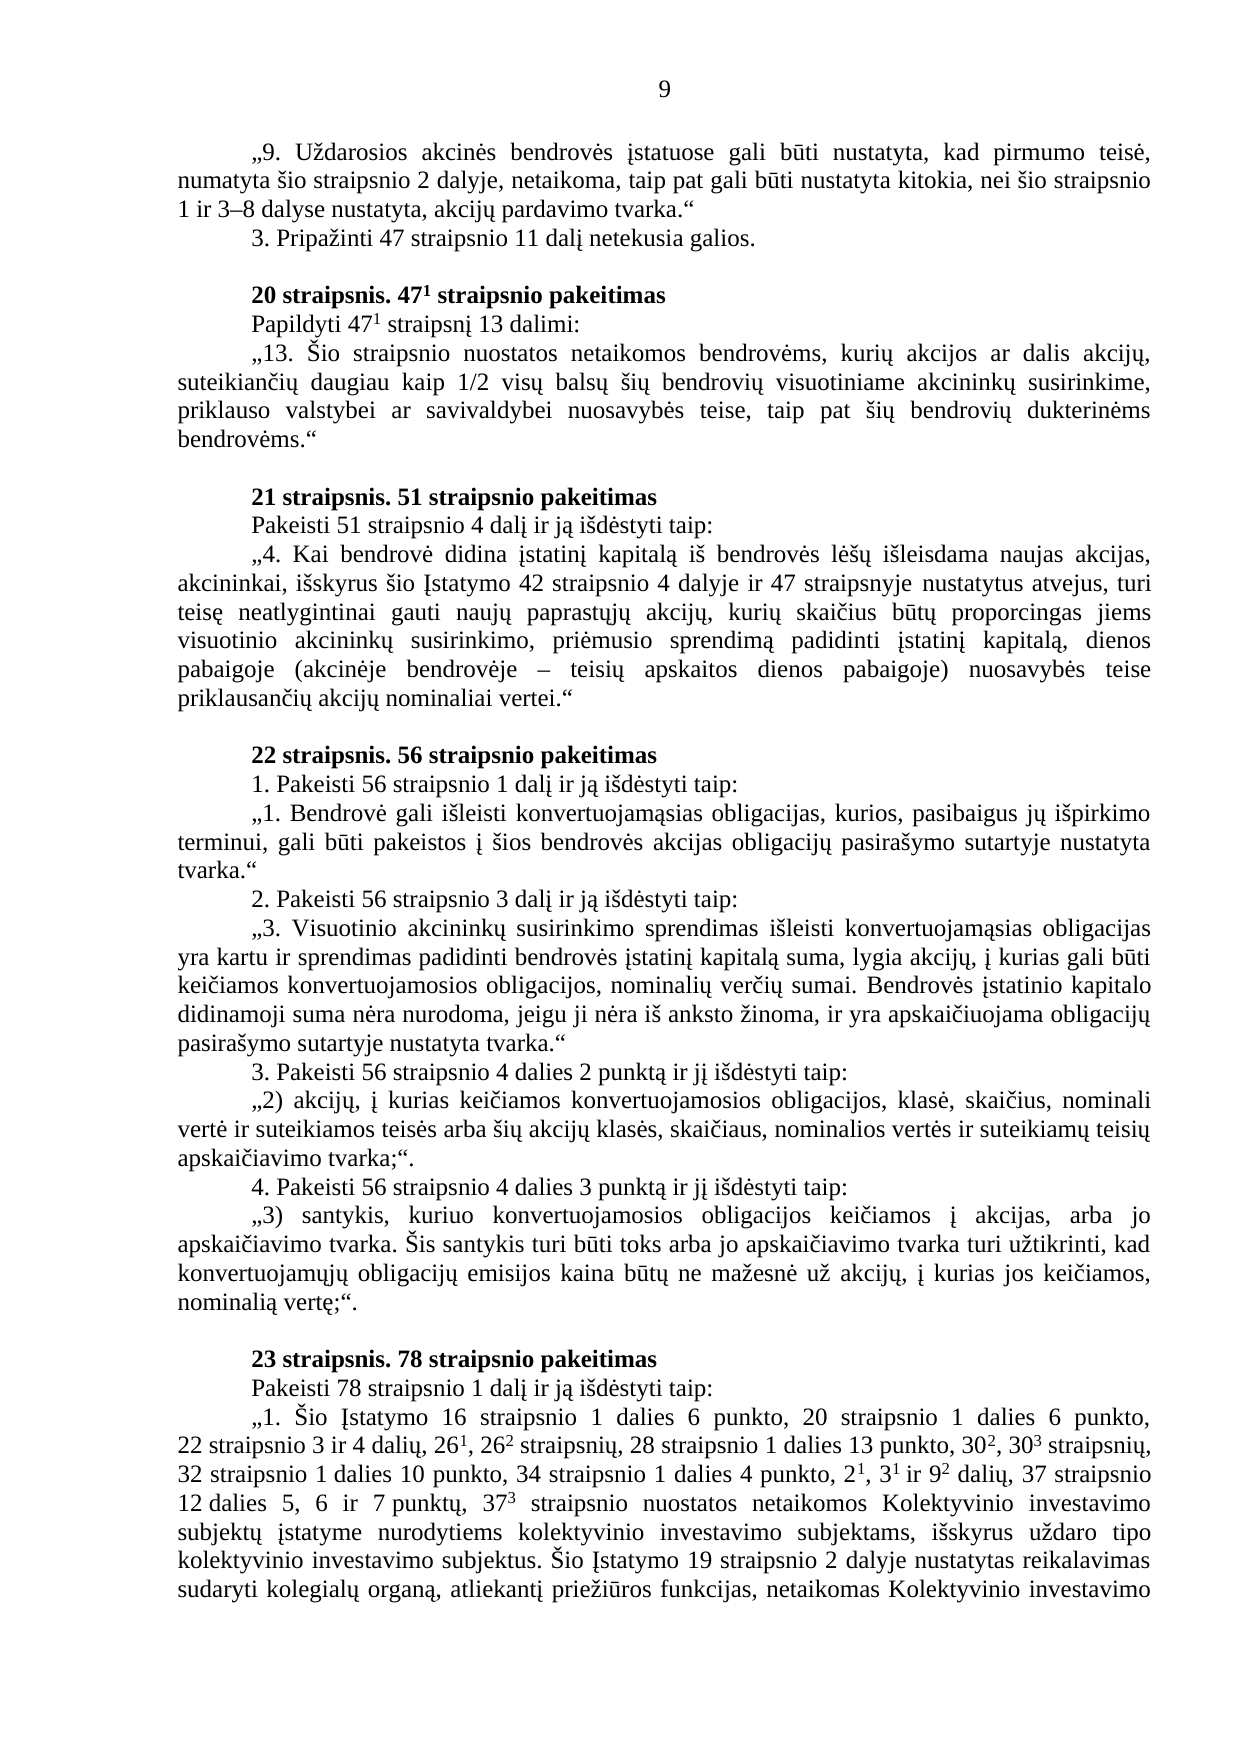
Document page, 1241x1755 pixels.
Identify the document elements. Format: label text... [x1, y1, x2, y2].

text 3. Pakeisti 56 straipsnio 4 dalies 2 punktą ir jį išdėstyti taip: [177, 1057, 1152, 1085]
text „1. Bendrovė gali išleisti konvertuojamąsias obligacijas, kurios, pasibaigus jų išpirkimo terminui, gali būti pakeistos į šios bendrovės akcijas obligacijų pasirašymo sutartyje nustatyta tvarka.“ [177, 798, 1152, 884]
text 2. Pakeisti 56 straipsnio 3 dalį ir ją išdėstyti taip: [177, 884, 1152, 913]
text „1. Šio Įstatymo 16 straipsnio 1 dalies 6 punkto, 20 straipsnio 1 dalies 6 punkto, 22 straipsnio 3 ir 4 dalių, 261, 262 straipsnių, 28 straipsnio 1 dalies 13 punkto, 302, 303 straipsnių, 32 straipsnio 1 dalies 10 punkto, 34 straipsnio 1 dalies 4 punkto, 21, 31 ir 92 dalių, 37 straipsnio 12 dalies 5, 6 ir 7 punktų, 373 straipsnio nuostatos netaikomos Kolektyvinio investavimo subjektų įstatyme nurodytiems kolektyvinio investavimo subjektams, išskyrus uždaro tipo kolektyvinio investavimo subjektus. Šio Įstatymo 19 straipsnio 2 dalyje nustatytas reikalavimas sudaryti kolegialų organą, atliekantį priežiūros funkcijas, netaikomas Kolektyvinio investavimo [177, 1402, 1152, 1603]
text Pakeisti 51 straipsnio 4 dalį ir ją išdėstyti taip: [177, 510, 1152, 539]
text „3) santykis, kuriuo konvertuojamosios obligacijos keičiamos į akcijas, arba jo apskaičiavimo tvarka. Šis santykis turi būti toks arba jo apskaičiavimo tvarka turi užtikrinti, kad konvertuojamųjų obligacijų emisijos kaina būtų ne mažesnė už akcijų, į kurias jos keičiamos, nominalią vertę;“. [177, 1200, 1152, 1315]
text „9. Uždarosios akcinės bendrovės įstatuose gali būti nustatyta, kad pirmumo teisė, numatyta šio straipsnio 2 dalyje, netaikoma, taip pat gali būti nustatyta kitokia, nei šio straipsnio 1 ir 3–8 dalyse nustatyta, akcijų pardavimo tvarka.“ [177, 137, 1152, 223]
text 3. Pripažinti 47 straipsnio 11 dalį netekusia galios. [177, 223, 1152, 252]
text „2) akcijų, į kurias keičiamos konvertuojamosios obligacijos, klasė, skaičius, nominali vertė ir suteikiamos teisės arba šių akcijų klasės, skaičiaus, nominalios vertės ir suteikiamų teisių apskaičiavimo tvarka;“. [177, 1085, 1152, 1172]
text 4. Pakeisti 56 straipsnio 4 dalies 3 punktą ir jį išdėstyti taip: [177, 1172, 1152, 1200]
text „3. Visuotinio akcininkų susirinkimo sprendimas išleisti konvertuojamąsias obligacijas yra kartu ir sprendimas padidinti bendrovės įstatinį kapitalą suma, lygia akcijų, į kurias gali būti keičiamos konvertuojamosios obligacijos, nominalių verčių sumai. Bendrovės įstatinio kapitalo didinamoji suma nėra nurodoma, jeigu ji nėra iš anksto žinoma, ir yra apskaičiuojama obligacijų pasirašymo sutartyje nustatyta tvarka.“ [177, 913, 1152, 1057]
text 21 straipsnis. 51 straipsnio pakeitimas [177, 482, 1152, 510]
text 23 straipsnis. 78 straipsnio pakeitimas [177, 1344, 1152, 1373]
text „4. Kai bendrovė didina įstatinį kapitalą iš bendrovės lėšų išleisdama naujas akcijas, akcininkai, išskyrus šio Įstatymo 42 straipsnio 4 dalyje ir 47 straipsnyje nustatytus atvejus, turi teisę neatlygintinai gauti naujų paprastųjų akcijų, kurių skaičius būtų proporcingas jiems visuotinio akcininkų susirinkimo, priėmusio sprendimą padidinti įstatinį kapitalą, dienos pabaigoje (akcinėje bendrovėje – teisių apskaitos dienos pabaigoje) nuosavybės teise priklausančių akcijų nominaliai vertei.“ [177, 539, 1152, 712]
text 20 straipsnis. 471 straipsnio pakeitimas [177, 280, 1152, 309]
text „13. Šio straipsnio nuostatos netaikomos bendrovėms, kurių akcijos ar dalis akcijų, suteikiančių daugiau kaip 1/2 visų balsų šių bendrovių visuotiniame akcininkų susirinkime, priklauso valstybei ar savivaldybei nuosavybės teise, taip pat šių bendrovių dukterinėms bendrovėms.“ [177, 338, 1152, 453]
text Pakeisti 78 straipsnio 1 dalį ir ją išdėstyti taip: [177, 1373, 1152, 1402]
text 22 straipsnis. 56 straipsnio pakeitimas [177, 740, 1152, 769]
text Papildyti 471 straipsnį 13 dalimi: [177, 309, 1152, 338]
text 1. Pakeisti 56 straipsnio 1 dalį ir ją išdėstyti taip: [177, 769, 1152, 798]
